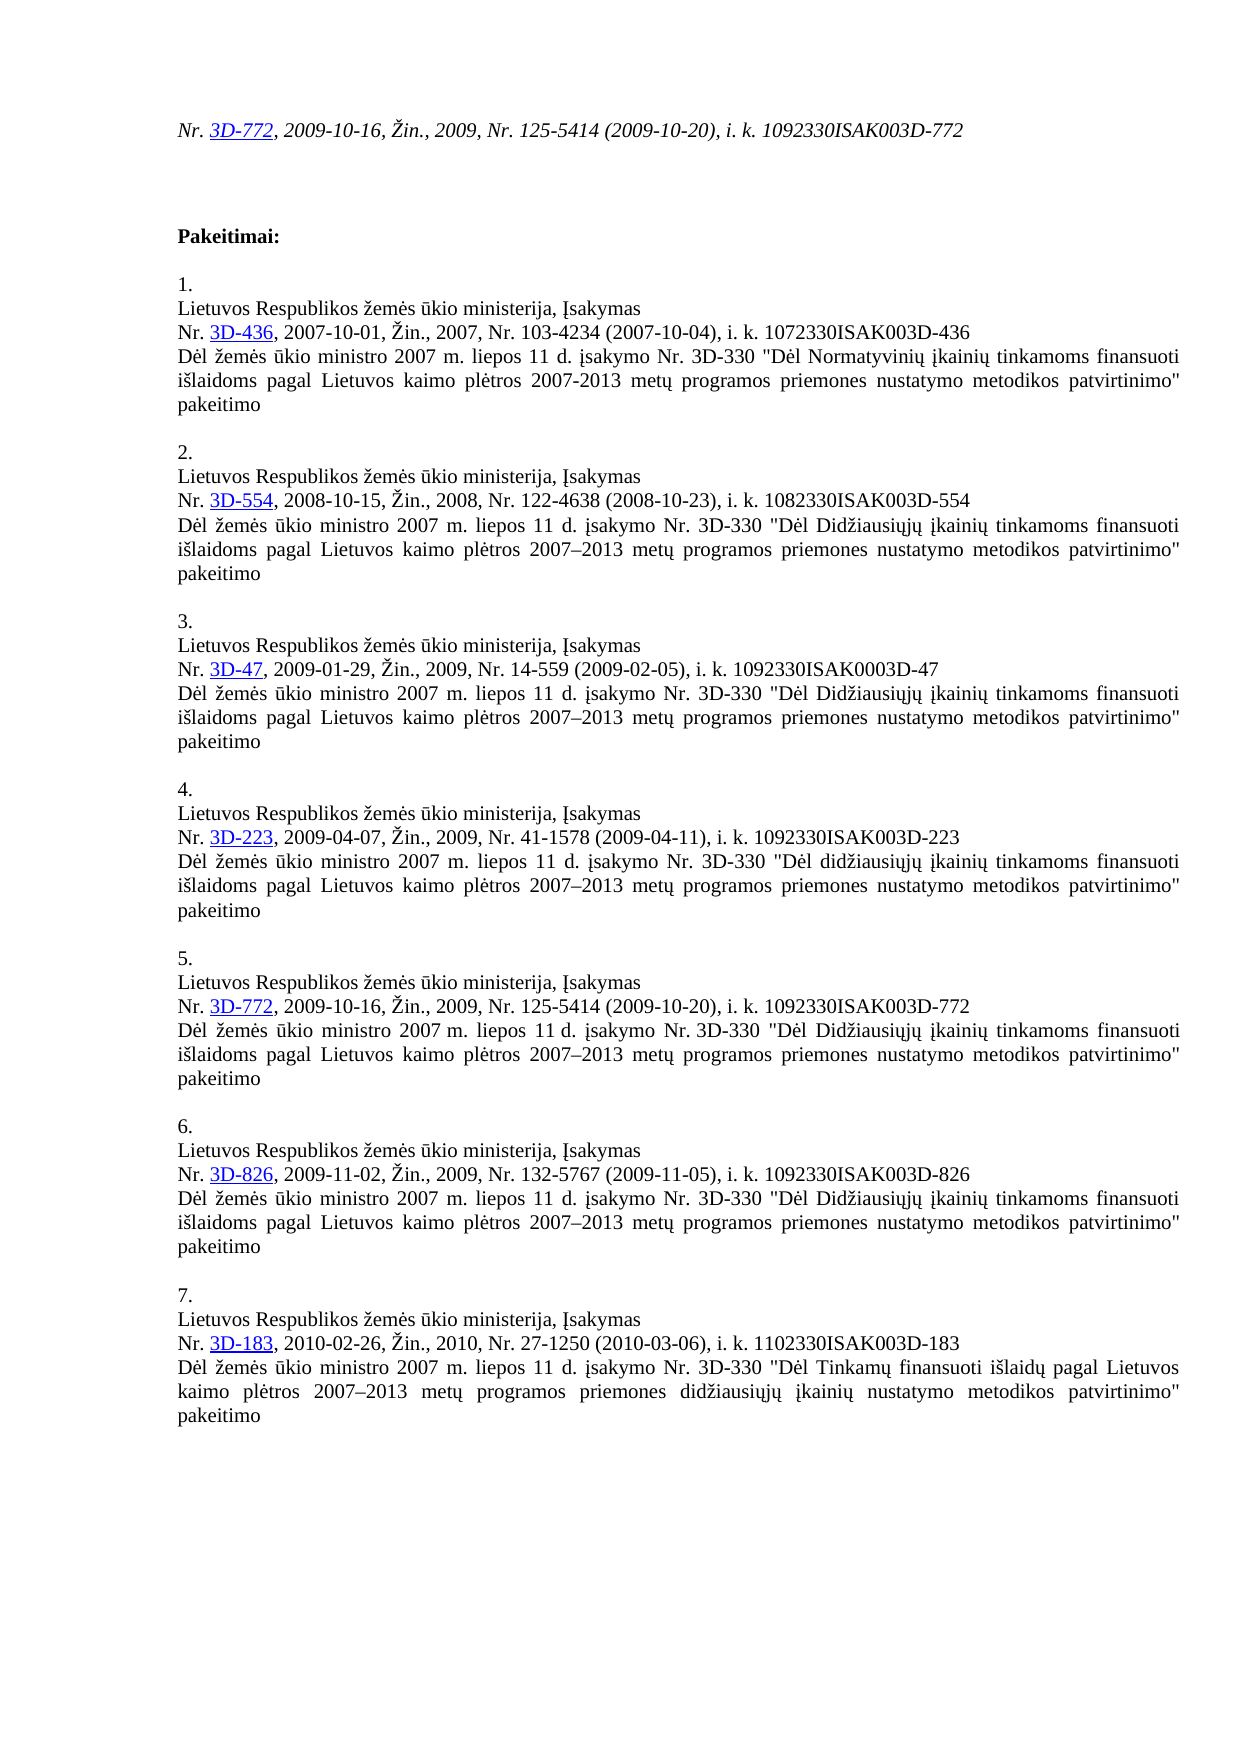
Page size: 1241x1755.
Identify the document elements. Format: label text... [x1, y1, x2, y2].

text 6. [177, 1114, 1181, 1138]
text Dėl žemės ūkio ministro 2007 m. liepos 11 d. įsakymo Nr. 3D-330 "Dėl didžiausiųjų įkainių tinkamoms finansuoti išlaidoms pagal Lietuvos kaimo plėtros 2007–2013 metų programos priemones nustatymo metodikos patvirtinimo" pakeitimo [177, 849, 1181, 922]
text Lietuvos Respublikos žemės ūkio ministerija, Įsakymas [177, 1138, 1181, 1162]
text 4. [177, 777, 1181, 801]
text Dėl žemės ūkio ministro 2007 m. liepos 11 d. įsakymo Nr. 3D-330 "Dėl Normatyvinių įkainių tinkamoms finansuoti išlaidoms pagal Lietuvos kaimo plėtros 2007-2013 metų programos priemones nustatymo metodikos patvirtinimo" pakeitimo [177, 344, 1181, 416]
text 3. [177, 609, 1181, 633]
text Pakeitimai: [177, 224, 1181, 248]
text Nr. 3D-554, 2008-10-15, Žin., 2008, Nr. 122-4638 (2008-10-23), i. k. 1082330ISAK003D-554 [177, 488, 1181, 512]
text Nr. 3D-772, 2009-10-16, Žin., 2009, Nr. 125-5414 (2009-10-20), i. k. 1092330ISAK003D-772 [177, 994, 1181, 1018]
text 1. [177, 272, 1181, 296]
text Dėl žemės ūkio ministro 2007 m. liepos 11 d. įsakymo Nr. 3D-330 "Dėl Didžiausiųjų įkainių tinkamoms finansuoti išlaidoms pagal Lietuvos kaimo plėtros 2007–2013 metų programos priemones nustatymo metodikos patvirtinimo" pakeitimo [177, 1186, 1181, 1258]
text Nr. 3D-183, 2010-02-26, Žin., 2010, Nr. 27-1250 (2010-03-06), i. k. 1102330ISAK003D-183 [177, 1331, 1181, 1355]
text Nr. 3D-223, 2009-04-07, Žin., 2009, Nr. 41-1578 (2009-04-11), i. k. 1092330ISAK003D-223 [177, 825, 1181, 849]
text Dėl žemės ūkio ministro 2007 m. liepos 11 d. įsakymo Nr. 3D-330 "Dėl Tinkamų finansuoti išlaidų pagal Lietuvos kaimo plėtros 2007–2013 metų programos priemones didžiausiųjų įkainių nustatymo metodikos patvirtinimo" pakeitimo [177, 1355, 1181, 1427]
text Lietuvos Respublikos žemės ūkio ministerija, Įsakymas [177, 970, 1181, 994]
text Nr. 3D-436, 2007-10-01, Žin., 2007, Nr. 103-4234 (2007-10-04), i. k. 1072330ISAK003D-436 [177, 320, 1181, 344]
text Lietuvos Respublikos žemės ūkio ministerija, Įsakymas [177, 801, 1181, 825]
text Lietuvos Respublikos žemės ūkio ministerija, Įsakymas [177, 296, 1181, 320]
text Nr. 3D-772, 2009-10-16, Žin., 2009, Nr. 125-5414 (2009-10-20), i. k. 1092330ISAK003D-772 [177, 118, 1181, 142]
text 5. [177, 946, 1181, 970]
text Nr. 3D-826, 2009-11-02, Žin., 2009, Nr. 132-5767 (2009-11-05), i. k. 1092330ISAK003D-826 [177, 1162, 1181, 1186]
text Lietuvos Respublikos žemės ūkio ministerija, Įsakymas [177, 633, 1181, 657]
text Dėl žemės ūkio ministro 2007 m. liepos 11 d. įsakymo Nr. 3D-330 "Dėl Didžiausiųjų įkainių tinkamoms finansuoti išlaidoms pagal Lietuvos kaimo plėtros 2007–2013 metų programos priemones nustatymo metodikos patvirtinimo" pakeitimo [177, 512, 1181, 585]
text 7. [177, 1282, 1181, 1307]
text Dėl žemės ūkio ministro 2007 m. liepos 11 d. įsakymo Nr. 3D-330 "Dėl Didžiausiųjų įkainių tinkamoms finansuoti išlaidoms pagal Lietuvos kaimo plėtros 2007–2013 metų programos priemones nustatymo metodikos patvirtinimo" pakeitimo [177, 1018, 1181, 1090]
text 2. [177, 440, 1181, 464]
text Lietuvos Respublikos žemės ūkio ministerija, Įsakymas [177, 464, 1181, 488]
text Lietuvos Respublikos žemės ūkio ministerija, Įsakymas [177, 1307, 1181, 1331]
text Dėl žemės ūkio ministro 2007 m. liepos 11 d. įsakymo Nr. 3D-330 "Dėl Didžiausiųjų įkainių tinkamoms finansuoti išlaidoms pagal Lietuvos kaimo plėtros 2007–2013 metų programos priemones nustatymo metodikos patvirtinimo" pakeitimo [177, 681, 1181, 753]
text Nr. 3D-47, 2009-01-29, Žin., 2009, Nr. 14-559 (2009-02-05), i. k. 1092330ISAK0003D-47 [177, 657, 1181, 681]
